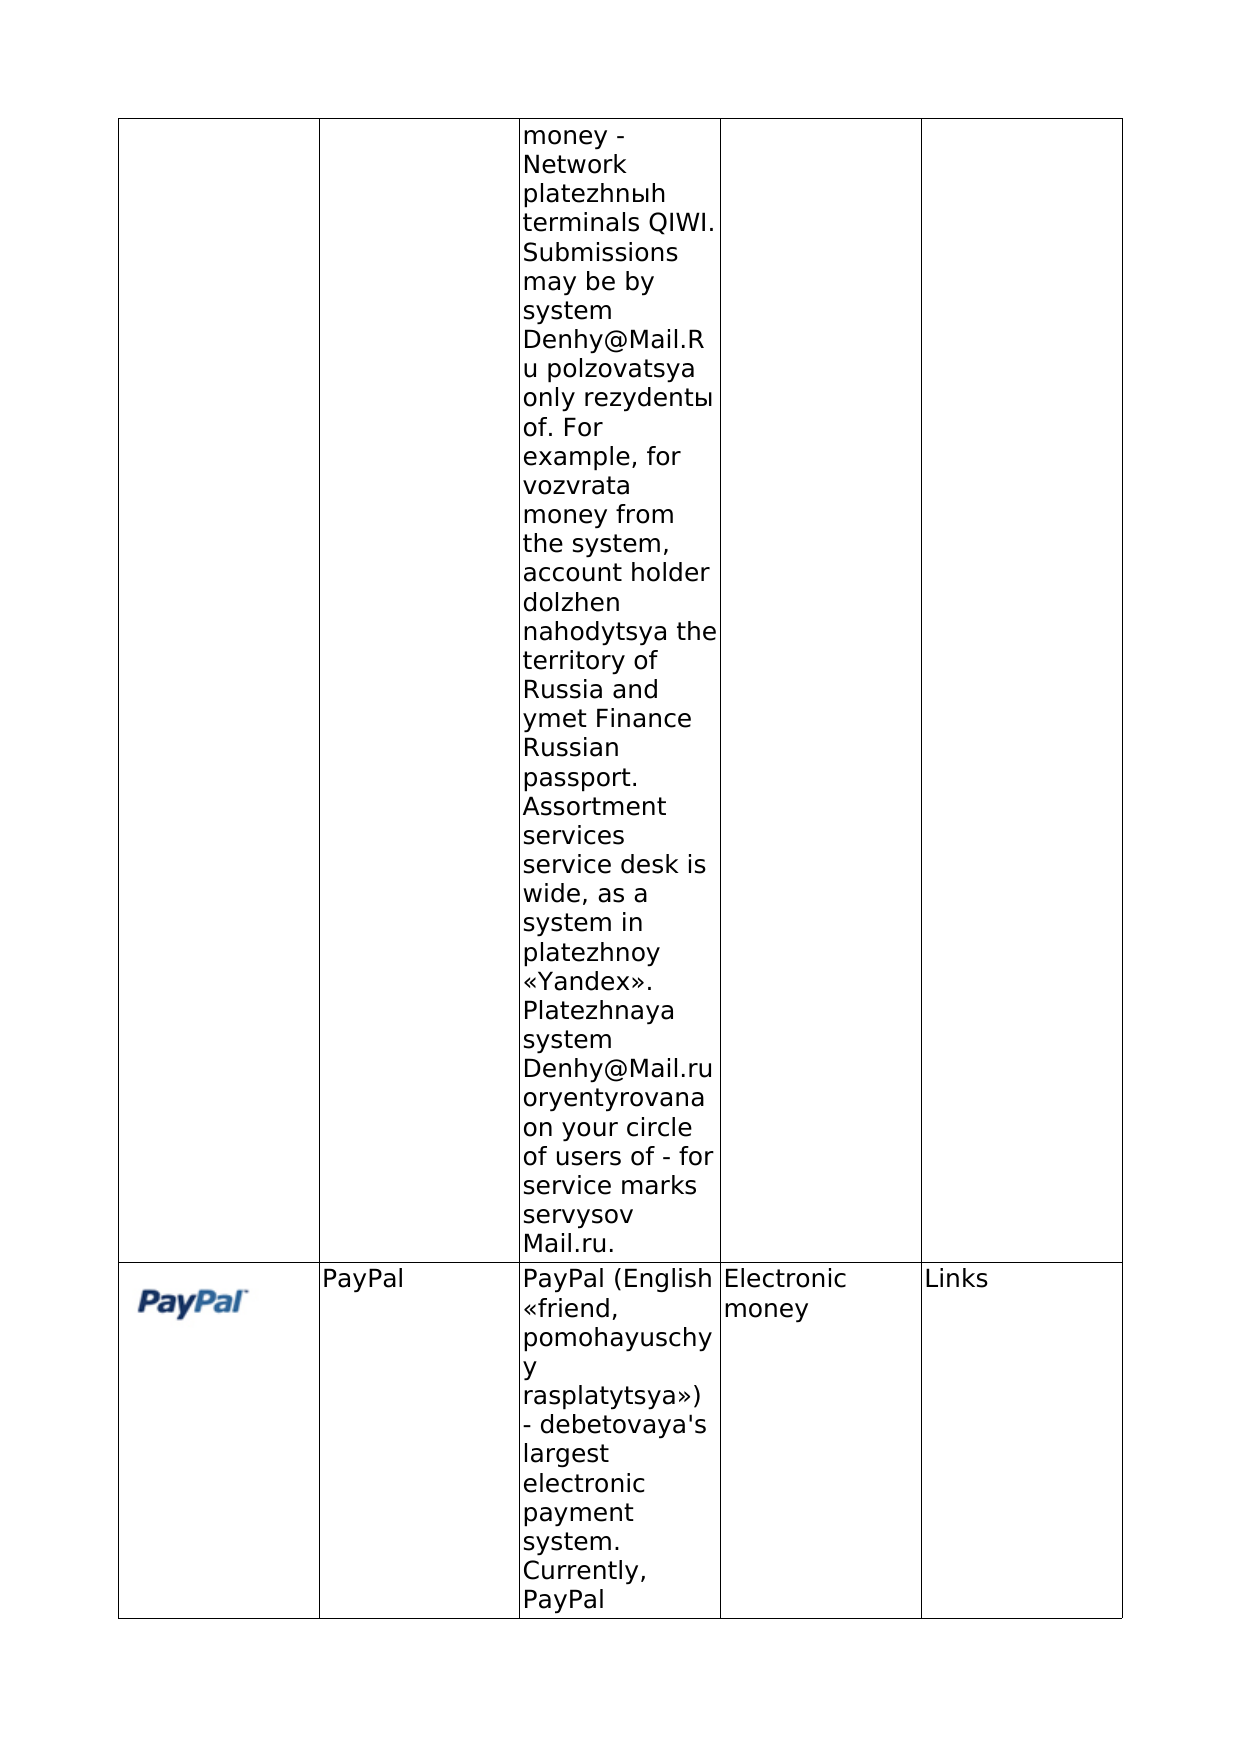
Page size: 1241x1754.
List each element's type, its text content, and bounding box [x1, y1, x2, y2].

table_cell Electronic money [721, 1263, 921, 1617]
table_cell money - Network platezhnыh terminals QIWI. Submissions may be by system Denhy@Mail.Ru polzovatsya only rezydentы of. For example, for vozvrata money from the system, account holder dolzhen nahodytsya the territory of Russia and ymet Finance Russian passport. Assortment services service desk is wide, as a system in platezhnoy «Yandex». Platezhnaya system Denhy@Mail.ru oryentyrovana on your circle of users of - for service marks servysov Mail.ru. [520, 119, 720, 1262]
table_cell Links [922, 1263, 1122, 1617]
table_cell [721, 119, 921, 1262]
picture [121, 1264, 262, 1343]
table_cell [119, 1263, 319, 1617]
table_cell [320, 119, 519, 1262]
table_cell PayPal (English «friend, pomohayuschyy rasplatytsya») - debetovaya's largest electronic payment system. Currently, PayPal [520, 1263, 720, 1617]
table_cell PayPal [320, 1263, 519, 1617]
table_cell [119, 119, 319, 1262]
table_cell [922, 119, 1122, 1262]
